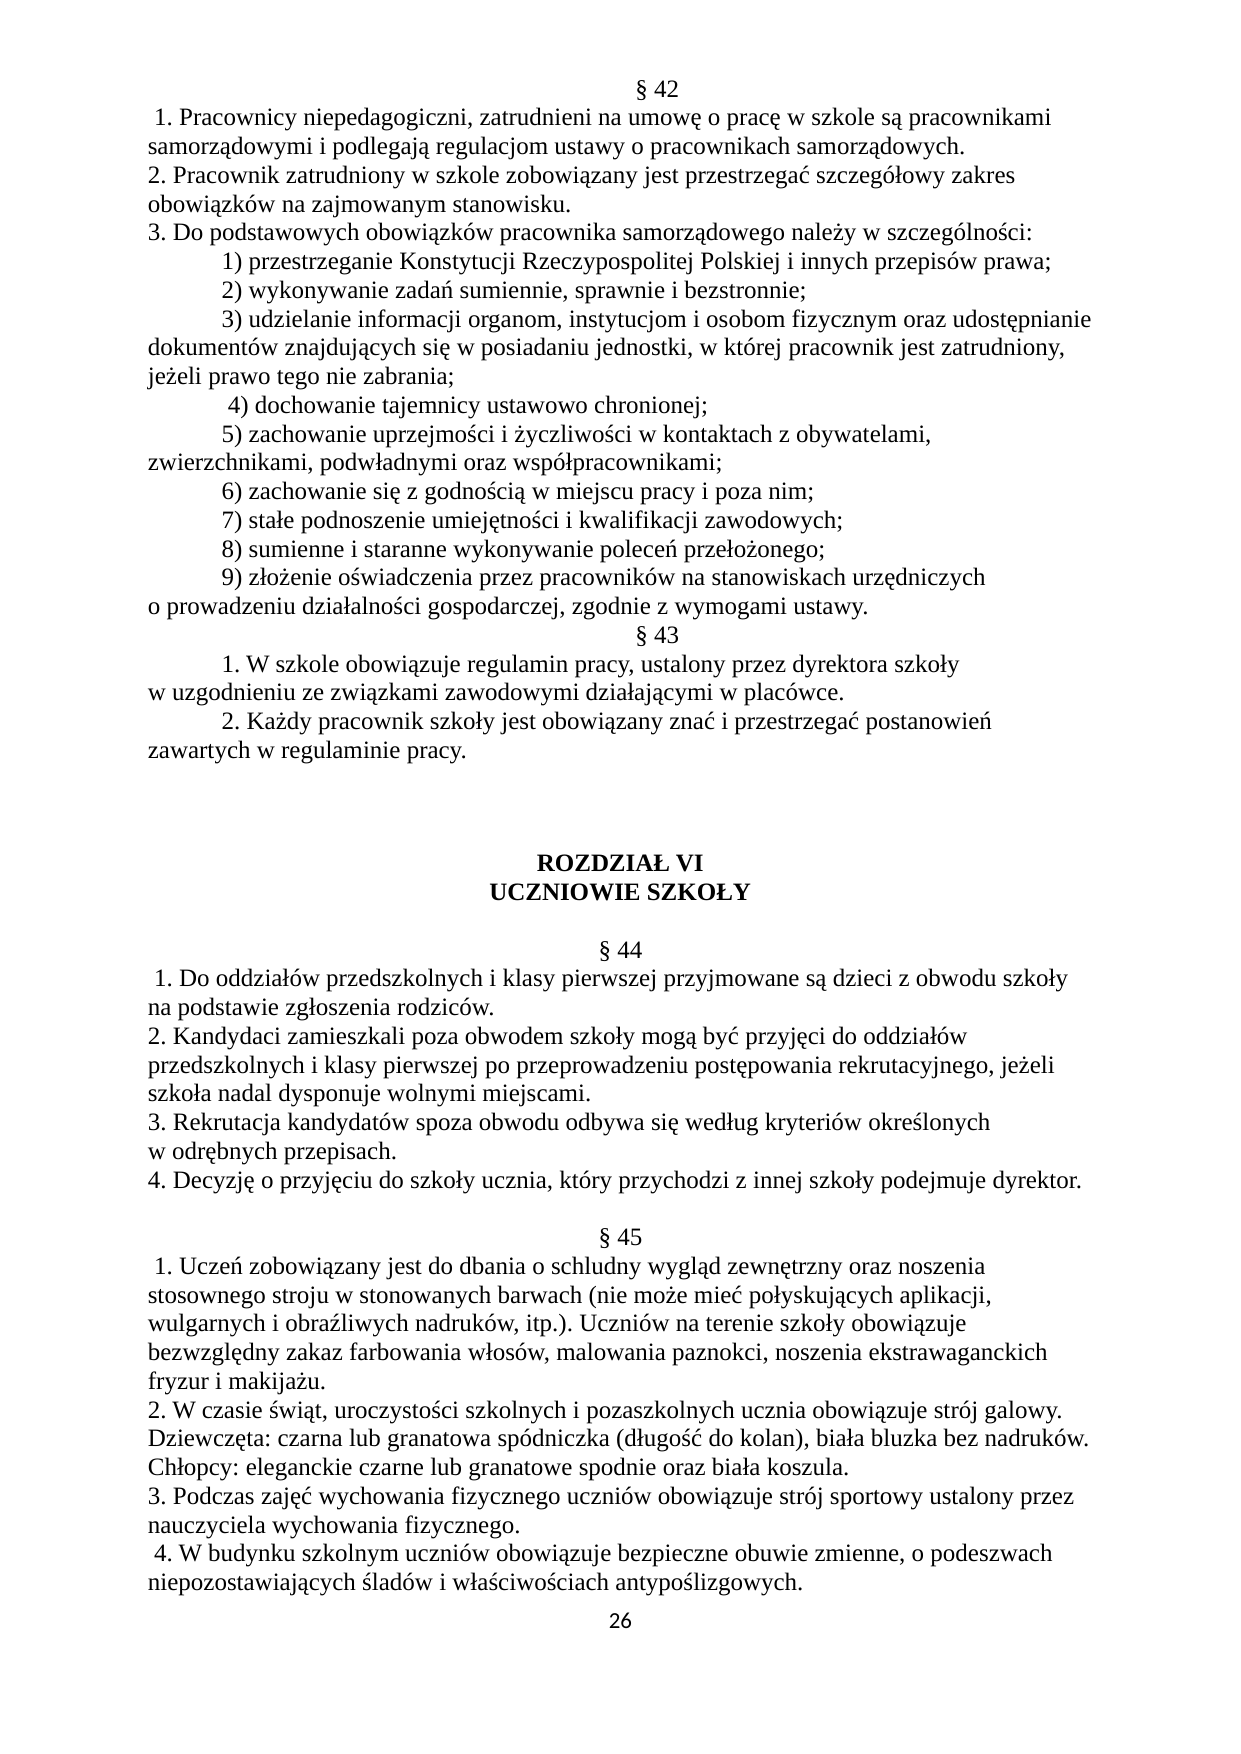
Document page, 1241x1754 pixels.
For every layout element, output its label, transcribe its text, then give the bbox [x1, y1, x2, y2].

text 4. Decyzję o przyjęciu do szkoły ucznia, który przychodzi z innej szkoły podejmuje dyrektor. [148, 1165, 1093, 1193]
text 2. Każdy pracownik szkoły jest obowiązany znać i przestrzegać postanowień zawartych w regulaminie pracy. [148, 706, 1093, 764]
text 5) zachowanie uprzejmości i życzliwości w kontaktach z obywatelami, zwierzchnikami, podwładnymi oraz współpracownikami; [148, 419, 1093, 476]
text 2) wykonywanie zadań sumiennie, sprawnie i bezstronnie; [148, 275, 1093, 304]
text 3. Do podstawowych obowiązków pracownika samorządowego należy w szczególności: [148, 217, 1093, 246]
text 6) zachowanie się z godnością w miejscu pracy i poza nim; [148, 476, 1093, 505]
text 8) sumienne i staranne wykonywanie poleceń przełożonego; [148, 534, 1093, 562]
text 9) złożenie oświadczenia przez pracowników na stanowiskach urzędniczych o prowadzeniu działalności gospodarczej, zgodnie z wymogami ustawy. [148, 562, 1093, 620]
text 3. Podczas zajęć wychowania fizycznego uczniów obowiązuje strój sportowy ustalony przez nauczyciela wychowania fizycznego. [148, 1481, 1093, 1538]
text 1) przestrzeganie Konstytucji Rzeczypospolitej Polskiej i innych przepisów prawa; [148, 246, 1093, 275]
text 1. Do oddziałów przedszkolnych i klasy pierwszej przyjmowane są dzieci z obwodu szkoły na podstawie zgłoszenia rodziców. [148, 963, 1093, 1021]
text ROZDZIAŁ VI [148, 848, 1093, 877]
text 1. W szkole obowiązuje regulamin pracy, ustalony przez dyrektora szkoły w uzgodnieniu ze związkami zawodowymi działającymi w placówce. [148, 649, 1093, 706]
text 3. Rekrutacja kandydatów spoza obwodu odbywa się według kryteriów określonych w odrębnych przepisach. [148, 1107, 1093, 1165]
text 2. W czasie świąt, uroczystości szkolnych i pozaszkolnych ucznia obowiązuje strój galowy. Dziewczęta: czarna lub granatowa spódniczka (długość do kolan), biała bluzka bez nadruków. Chłopcy: eleganckie czarne lub granatowe spodnie oraz biała koszula. [148, 1395, 1093, 1481]
text 1. Pracownicy niepedagogiczni, zatrudnieni na umowę o pracę w szkole są pracownikami samorządowymi i podlegają regulacjom ustawy o pracownikach samorządowych. [148, 102, 1093, 160]
text § 42 [148, 74, 1093, 102]
text 4. W budynku szkolnym uczniów obowiązuje bezpieczne obuwie zmienne, o podeszwach niepozostawiających śladów i właściwościach antypoślizgowych. [148, 1538, 1093, 1596]
text 7) stałe podnoszenie umiejętności i kwalifikacji zawodowych; [148, 505, 1093, 534]
text UCZNIOWIE SZKOŁY [148, 877, 1093, 906]
text § 44 [148, 935, 1093, 963]
text 3) udzielanie informacji organom, instytucjom i osobom fizycznym oraz udostępnianie dokumentów znajdujących się w posiadaniu jednostki, w której pracownik jest zatrudniony, jeżeli prawo tego nie zabrania; [148, 304, 1093, 390]
text 4) dochowanie tajemnicy ustawowo chronionej; [148, 390, 1093, 419]
text 1. Uczeń zobowiązany jest do dbania o schludny wygląd zewnętrzny oraz noszenia stosownego stroju w stonowanych barwach (nie może mieć połyskujących aplikacji, wulgarnych i obraźliwych nadruków, itp.). Uczniów na terenie szkoły obowiązuje bezwzględny zakaz farbowania włosów, malowania paznokci, noszenia ekstrawaganckich fryzur i makijażu. [148, 1251, 1093, 1395]
text § 45 [148, 1222, 1093, 1251]
text § 43 [148, 620, 1093, 649]
text 2. Kandydaci zamieszkali poza obwodem szkoły mogą być przyjęci do oddziałów przedszkolnych i klasy pierwszej po przeprowadzeniu postępowania rekrutacyjnego, jeżeli szkoła nadal dysponuje wolnymi miejscami. [148, 1021, 1093, 1107]
text 2. Pracownik zatrudniony w szkole zobowiązany jest przestrzegać szczegółowy zakres obowiązków na zajmowanym stanowisku. [148, 160, 1093, 217]
